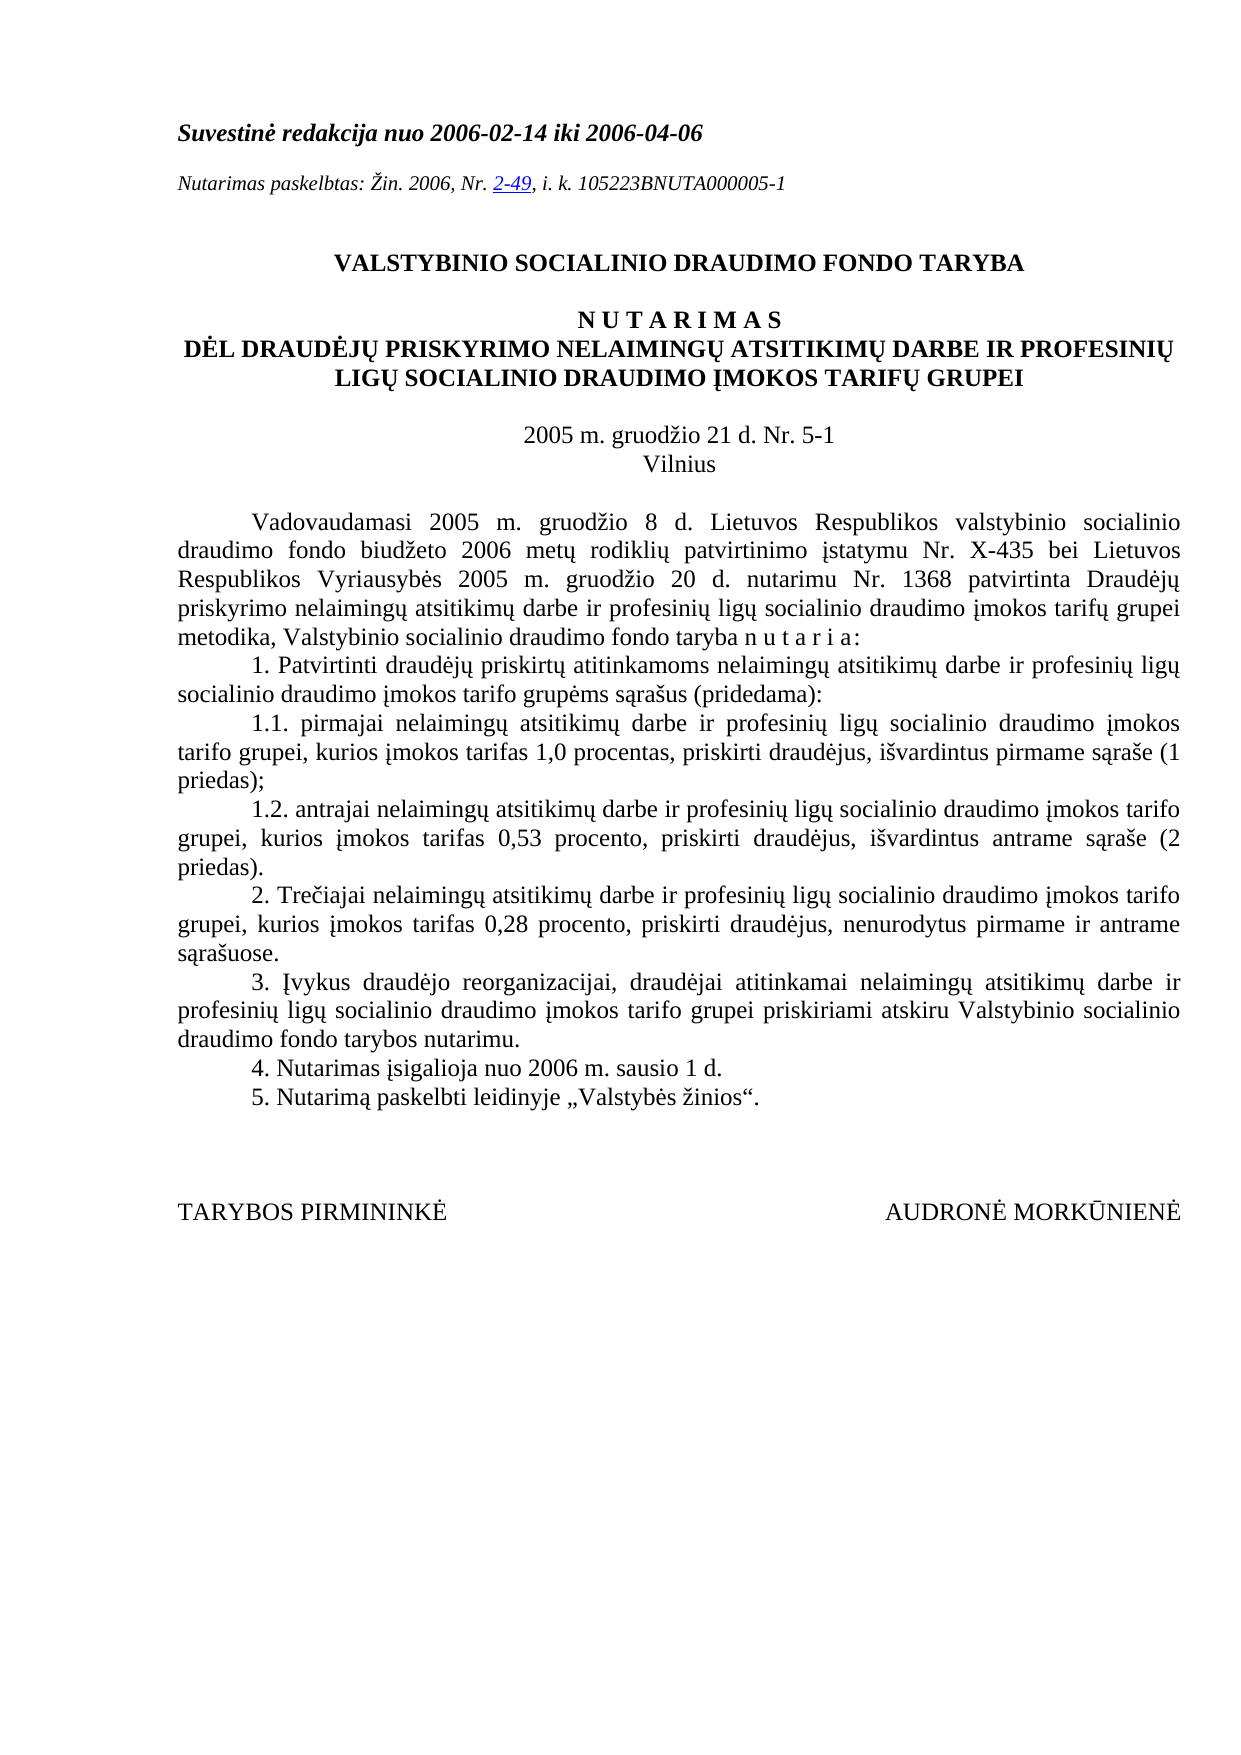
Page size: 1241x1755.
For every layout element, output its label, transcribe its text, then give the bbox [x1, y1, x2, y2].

text 1.1. pirmajai nelaimingų atsitikimų darbe ir profesinių ligų socialinio draudimo įmokos tarifo grupei, kurios įmokos tarifas 1,0 procentas, priskirti draudėjus, išvardintus pirmame sąraše (1 priedas); [177, 708, 1181, 794]
text TARYBOS PIRMININKĖ AUDRONĖ MORKŪNIENĖ [177, 1197, 1181, 1225]
text 2. Trečiajai nelaimingų atsitikimų darbe ir profesinių ligų socialinio draudimo įmokos tarifo grupei, kurios įmokos tarifas 0,28 procento, priskirti draudėjus, nenurodytus pirmame ir antrame sąrašuose. [177, 880, 1181, 967]
text 5. Nutarimą paskelbti leidinyje „Valstybės žinios“. [177, 1082, 1181, 1110]
text DĖL DRAUDĖJŲ PRISKYRIMO NELAIMINGŲ ATSITIKIMŲ DARBE IR PROFESINIŲ LIGŲ SOCIALINIO DRAUDIMO ĮMOKOS TARIFŲ GRUPEI [177, 334, 1181, 392]
text Suvestinė redakcija nuo 2006-02-14 iki 2006-04-06 [177, 118, 1181, 147]
text 1.2. antrajai nelaimingų atsitikimų darbe ir profesinių ligų socialinio draudimo įmokos tarifo grupei, kurios įmokos tarifas 0,53 procento, priskirti draudėjus, išvardintus antrame sąraše (2 priedas). [177, 794, 1181, 880]
text 1. Patvirtinti draudėjų priskirtų atitinkamoms nelaimingų atsitikimų darbe ir profesinių ligų socialinio draudimo įmokos tarifo grupėms sąrašus (pridedama): [177, 650, 1181, 708]
text 2005 m. gruodžio 21 d. Nr. 5-1 [177, 420, 1181, 449]
text VALSTYBINIO SOCIALINIO DRAUDIMO FONDO TARYBA [177, 248, 1181, 277]
text 4. Nutarimas įsigalioja nuo 2006 m. sausio 1 d. [177, 1053, 1181, 1082]
text Nutarimas paskelbtas: Žin. 2006, Nr. 2-49, i. k. 105223BNUTA000005-1 [177, 171, 1181, 195]
text Vilnius [177, 449, 1181, 478]
text 3. Įvykus draudėjo reorganizacijai, draudėjai atitinkamai nelaimingų atsitikimų darbe ir profesinių ligų socialinio draudimo įmokos tarifo grupei priskiriami atskiru Valstybinio socialinio draudimo fondo tarybos nutarimu. [177, 967, 1181, 1053]
text Vadovaudamasi 2005 m. gruodžio 8 d. Lietuvos Respublikos valstybinio socialinio draudimo fondo biudžeto 2006 metų rodiklių patvirtinimo įstatymu Nr. X-435 bei Lietuvos Respublikos Vyriausybės 2005 m. gruodžio 20 d. nutarimu Nr. 1368 patvirtinta Draudėjų priskyrimo nelaimingų atsitikimų darbe ir profesinių ligų socialinio draudimo įmokos tarifų grupei metodika, Valstybinio socialinio draudimo fondo taryba nutaria: [177, 507, 1181, 650]
text N U T A R I M A S [177, 305, 1181, 334]
